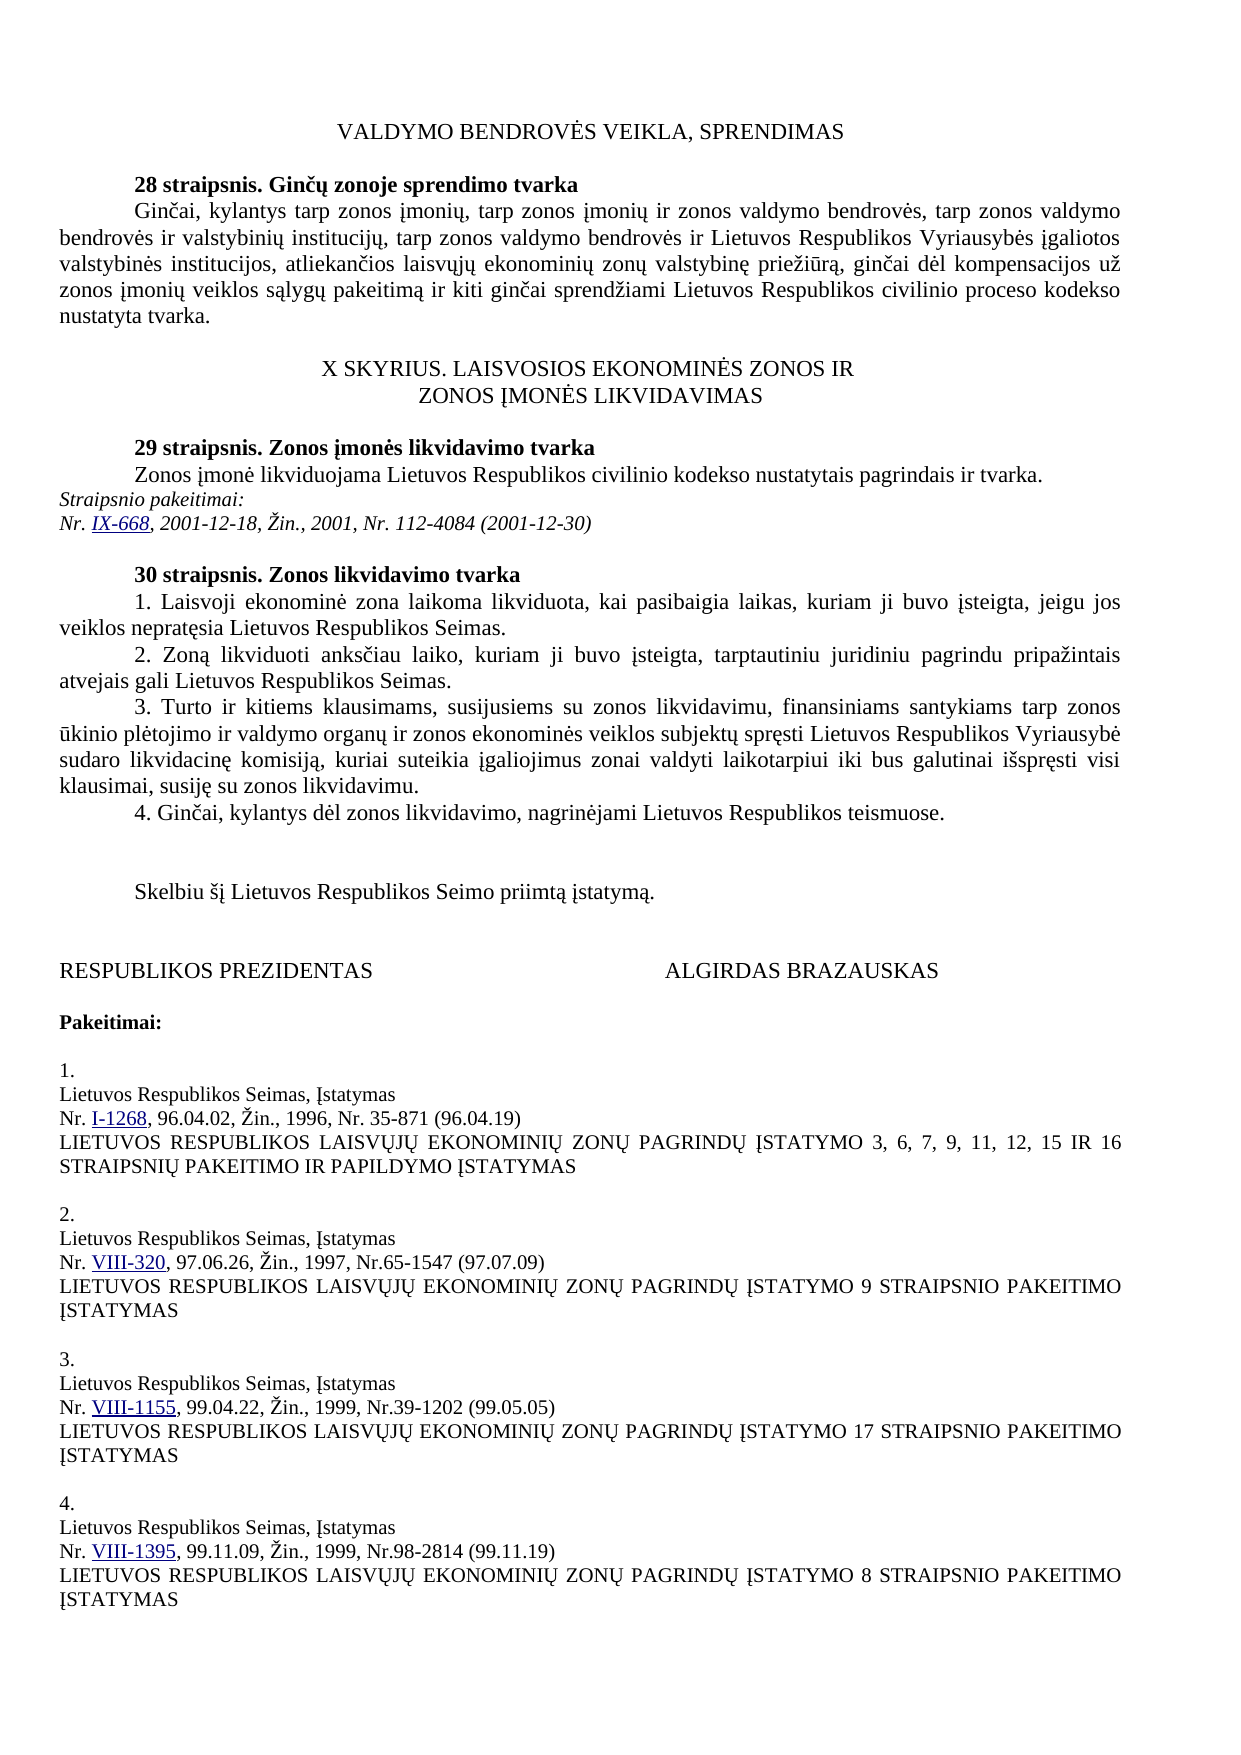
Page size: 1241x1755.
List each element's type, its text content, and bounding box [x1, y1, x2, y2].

text LIETUVOS RESPUBLIKOS LAISVŲJŲ EKONOMINIŲ ZONŲ PAGRINDŲ ĮSTATYMO 17 STRAIPSNIO PAKEITIMO ĮSTATYMAS [59, 1419, 1122, 1467]
text Ginčai, kylantys tarp zonos įmonių, tarp zonos įmonių ir zonos valdymo bendrovės, tarp zonos valdymo bendrovės ir valstybinių institucijų, tarp zonos valdymo bendrovės ir Lietuvos Respublikos Vyriausybės įgaliotos valstybinės institucijos, atliekančios laisvųjų ekonominių zonų valstybinę priežiūrą, ginčai dėl kompensacijos už zonos įmonių veiklos sąlygų pakeitimą ir kiti ginčai sprendžiami Lietuvos Respublikos civilinio proceso kodekso nustatyta tvarka. [59, 197, 1122, 329]
text Pakeitimai: [59, 1009, 1122, 1034]
text Nr. I-1268, 96.04.02, Žin., 1996, Nr. 35-871 (96.04.19) [59, 1106, 1122, 1130]
text X SKYRIUS. LAISVOSIOS EKONOMINĖS ZONOS IR [59, 355, 1122, 382]
text Nr. VIII-320, 97.06.26, Žin., 1997, Nr.65-1547 (97.07.09) [59, 1250, 1122, 1274]
text 1. [59, 1058, 1122, 1082]
text VALDYMO BENDROVĖS VEIKLA, SPRENDIMAS [59, 118, 1122, 144]
text Lietuvos Respublikos Seimas, Įstatymas [59, 1226, 1122, 1250]
text 4. [59, 1491, 1122, 1515]
text Nr. IX-668, 2001-12-18, Žin., 2001, Nr. 112-4084 (2001-12-30) [59, 511, 1122, 535]
text 29 straipsnis. Zonos įmonės likvidavimo tvarka [59, 434, 1122, 461]
text LIETUVOS RESPUBLIKOS LAISVŲJŲ EKONOMINIŲ ZONŲ PAGRINDŲ ĮSTATYMO 3, 6, 7, 9, 11, 12, 15 IR 16 STRAIPSNIŲ PAKEITIMO IR PAPILDYMO ĮSTATYMAS [59, 1130, 1122, 1178]
text 4. Ginčai, kylantys dėl zonos likvidavimo, nagrinėjami Lietuvos Respublikos teismuose. [59, 799, 1122, 825]
text Zonos įmonė likviduojama Lietuvos Respublikos civilinio kodekso nustatytais pagrindais ir tvarka. [59, 461, 1122, 487]
text 1. Laisvoji ekonominė zona laikoma likviduota, kai pasibaigia laikas, kuriam ji buvo įsteigta, jeigu jos veiklos nepratęsia Lietuvos Respublikos Seimas. [59, 588, 1122, 641]
text Lietuvos Respublikos Seimas, Įstatymas [59, 1082, 1122, 1106]
text Straipsnio pakeitimai: [59, 487, 1122, 511]
text Lietuvos Respublikos Seimas, Įstatymas [59, 1515, 1122, 1539]
text RESPUBLIKOS PREZIDENTAS ALGIRDAS BRAZAUSKAS [59, 957, 1122, 983]
text 3. [59, 1346, 1122, 1371]
text Nr. VIII-1155, 99.04.22, Žin., 1999, Nr.39-1202 (99.05.05) [59, 1394, 1122, 1419]
text 28 straipsnis. Ginčų zonoje sprendimo tvarka [59, 171, 1122, 197]
text 30 straipsnis. Zonos likvidavimo tvarka [59, 562, 1122, 588]
text Lietuvos Respublikos Seimas, Įstatymas [59, 1371, 1122, 1394]
text 2. [59, 1202, 1122, 1226]
text LIETUVOS RESPUBLIKOS LAISVŲJŲ EKONOMINIŲ ZONŲ PAGRINDŲ ĮSTATYMO 8 STRAIPSNIO PAKEITIMO ĮSTATYMAS [59, 1563, 1122, 1611]
text Skelbiu šį Lietuvos Respublikos Seimo priimtą įstatymą. [59, 878, 1122, 904]
text 2. Zoną likviduoti anksčiau laiko, kuriam ji buvo įsteigta, tarptautiniu juridiniu pagrindu pripažintais atvejais gali Lietuvos Respublikos Seimas. [59, 641, 1122, 693]
text Nr. VIII-1395, 99.11.09, Žin., 1999, Nr.98-2814 (99.11.19) [59, 1539, 1122, 1563]
text ZONOS ĮMONĖS LIKVIDAVIMAS [59, 382, 1122, 408]
text 3. Turto ir kitiems klausimams, susijusiems su zonos likvidavimu, finansiniams santykiams tarp zonos ūkinio plėtojimo ir valdymo organų ir zonos ekonominės veiklos subjektų spręsti Lietuvos Respublikos Vyriausybė sudaro likvidacinę komisiją, kuriai suteikia įgaliojimus zonai valdyti laikotarpiui iki bus galutinai išspręsti visi klausimai, susiję su zonos likvidavimu. [59, 693, 1122, 799]
text LIETUVOS RESPUBLIKOS LAISVŲJŲ EKONOMINIŲ ZONŲ PAGRINDŲ ĮSTATYMO 9 STRAIPSNIO PAKEITIMO ĮSTATYMAS [59, 1274, 1122, 1322]
